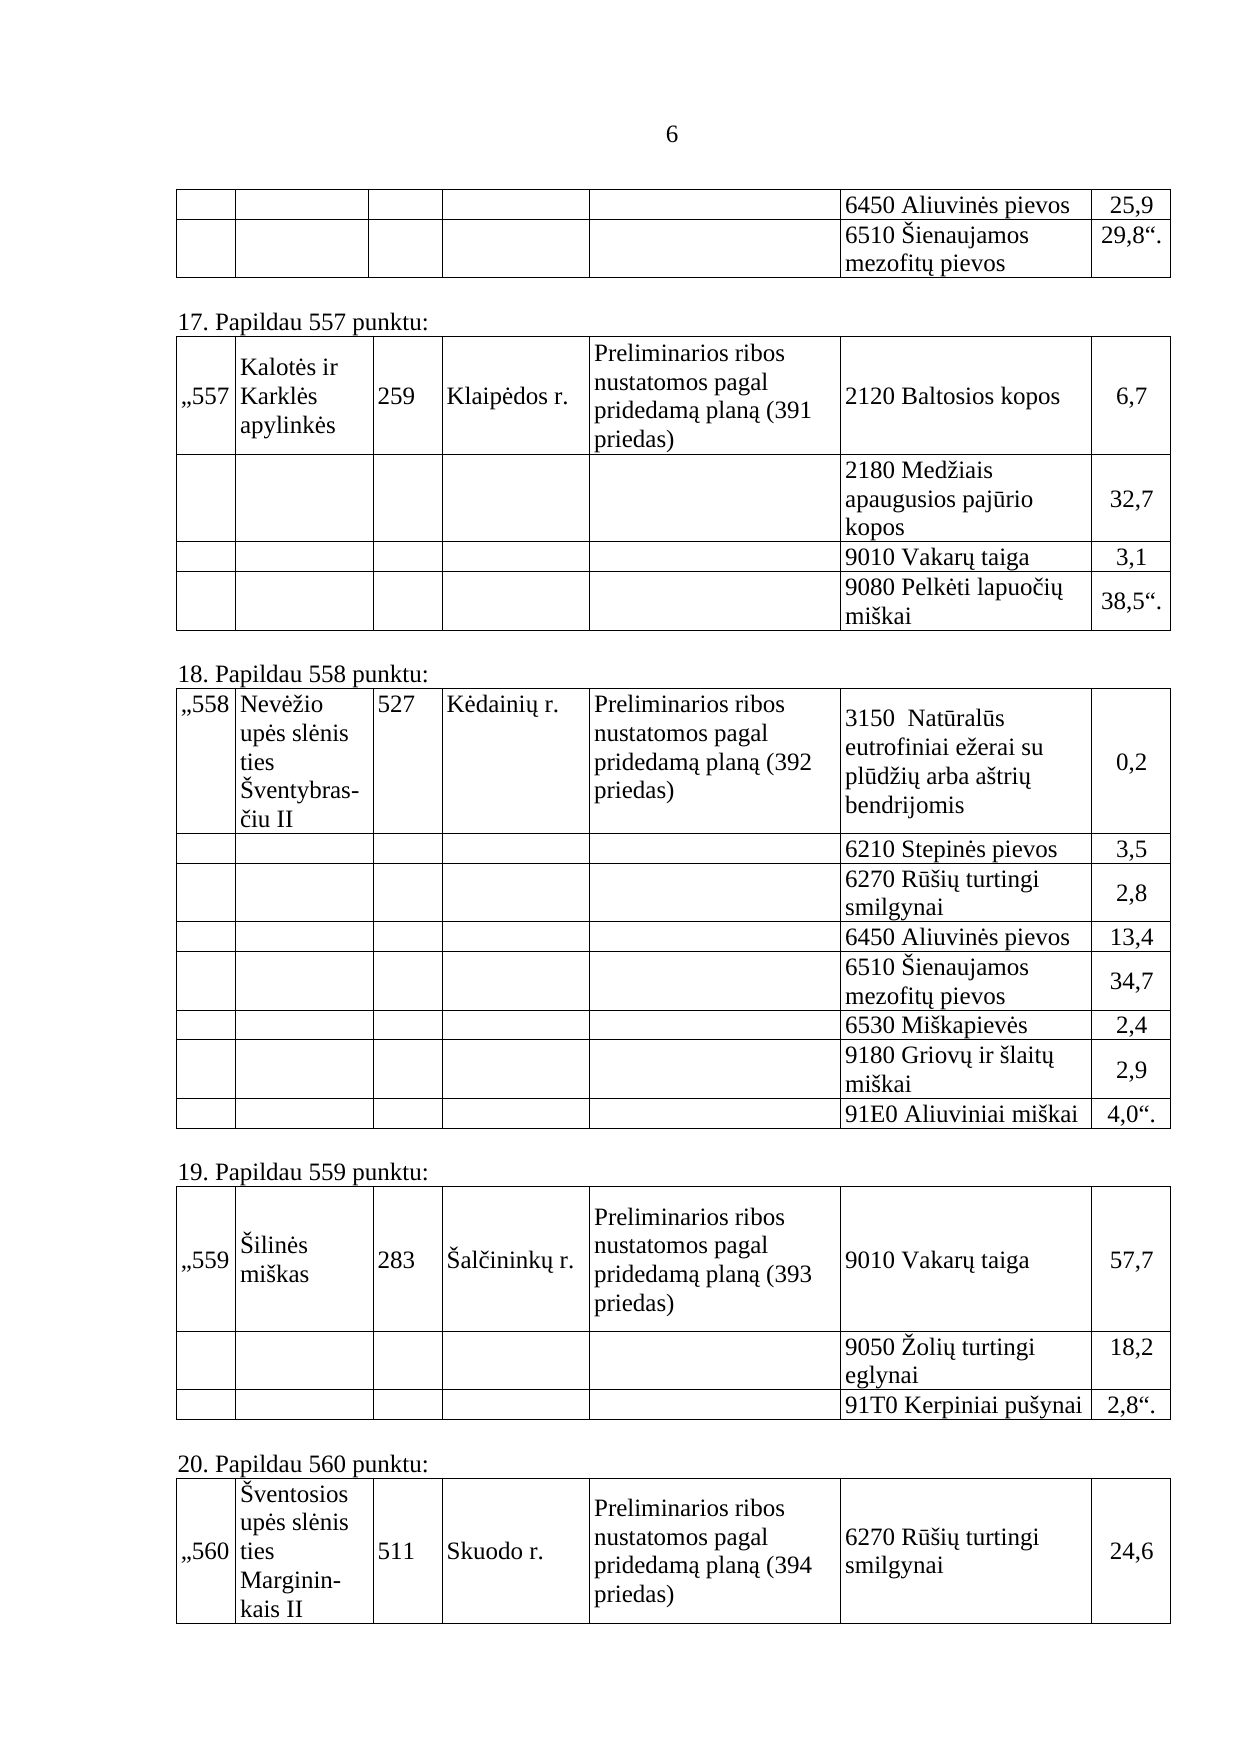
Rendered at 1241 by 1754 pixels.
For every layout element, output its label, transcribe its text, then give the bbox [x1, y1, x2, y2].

table_cell [369, 190, 442, 219]
table_header „558 [177, 689, 235, 833]
table_cell 2,9 [1092, 1040, 1170, 1098]
table_cell 2180 Medžiais apaugusios pajūrio kopos [841, 455, 1091, 541]
table_cell [177, 1390, 235, 1419]
table_cell 9050 Žolių turtingi eglynai [841, 1332, 1091, 1389]
table_cell [443, 1099, 589, 1128]
table_header 259 [374, 337, 442, 454]
table_cell [177, 190, 235, 219]
table_cell [374, 1332, 442, 1389]
table_cell [374, 952, 442, 1009]
table_cell 91E0 Aliuviniai miškai [841, 1099, 1091, 1128]
table_cell [236, 1011, 373, 1039]
table_header 3150 Natūralūs eutrofiniai ežerai su plūdžių arba aštrių bendrijomis [841, 689, 1091, 833]
table_cell 6210 Stepinės pievos [841, 834, 1091, 863]
table_cell [590, 1040, 840, 1098]
table_cell [590, 864, 840, 921]
table_cell [374, 1099, 442, 1128]
table_cell 91T0 Kerpiniai pušynai [841, 1390, 1091, 1419]
table_header Kalotės ir Karklės apylinkės [236, 337, 373, 454]
table_cell 34,7 [1092, 952, 1170, 1009]
table_header 2120 Baltosios kopos [841, 337, 1091, 454]
table_cell [177, 542, 235, 571]
table_cell 6450 Aliuvinės pievos [841, 190, 1091, 219]
table_header 6270 Rūšių turtingi smilgynai [841, 1479, 1091, 1622]
table_cell 25,9 [1092, 190, 1170, 219]
table_cell [374, 922, 442, 951]
table_header 0,2 [1092, 689, 1170, 833]
text 17. Papildau 557 punktu: [177, 307, 1166, 336]
table_cell [177, 1040, 235, 1098]
table_cell [374, 455, 442, 541]
table_cell [374, 572, 442, 629]
table_cell [590, 190, 840, 219]
table_cell [590, 922, 840, 951]
table_cell [443, 220, 589, 277]
table_cell [443, 455, 589, 541]
table_cell [443, 1011, 589, 1039]
table_cell 9080 Pelkėti lapuočių miškai [841, 572, 1091, 629]
table_cell [443, 1040, 589, 1098]
table_cell 13,4 [1092, 922, 1170, 951]
table_header Preliminarios ribos nustatomos pagal pridedamą planą (391 priedas) [590, 337, 840, 454]
table_cell 38,5“. [1092, 572, 1170, 629]
table_cell [177, 220, 235, 277]
table_cell [443, 542, 589, 571]
table_cell [236, 834, 373, 863]
table_header „560 [177, 1479, 235, 1622]
table_cell 3,1 [1092, 542, 1170, 571]
table_cell [236, 1332, 373, 1389]
table_cell 32,7 [1092, 455, 1170, 541]
table_cell 6270 Rūšių turtingi smilgynai [841, 864, 1091, 921]
table_cell [590, 1011, 840, 1039]
table_cell [374, 1040, 442, 1098]
table_cell [590, 1099, 840, 1128]
table_cell 18,2 [1092, 1332, 1170, 1389]
table_cell [374, 542, 442, 571]
table_header 511 [374, 1479, 442, 1622]
table_cell 9180 Griovų ir šlaitų miškai [841, 1040, 1091, 1098]
table_cell [177, 952, 235, 1009]
table_cell [374, 864, 442, 921]
table_cell [236, 220, 368, 277]
table_header Šventosios upės slėnis ties Marginin-kais II [236, 1479, 373, 1622]
table_cell [590, 542, 840, 571]
table_header Šilinės miškas [236, 1187, 373, 1331]
table_header Skuodo r. [443, 1479, 589, 1622]
table_cell [443, 190, 589, 219]
table_cell [177, 1099, 235, 1128]
text 19. Papildau 559 punktu: [177, 1157, 1166, 1186]
table_cell [177, 922, 235, 951]
table_cell 2,4 [1092, 1011, 1170, 1039]
table_header Šalčininkų r. [443, 1187, 589, 1331]
table_cell [590, 220, 840, 277]
table_header Preliminarios ribos nustatomos pagal pridedamą planą (393 priedas) [590, 1187, 840, 1331]
table_cell [236, 864, 373, 921]
table_cell 6510 Šienaujamos mezofitų pievos [841, 952, 1091, 1009]
table_cell [236, 572, 373, 629]
text 18. Papildau 558 punktu: [177, 659, 1166, 688]
table_header Nevėžio upės slėnis ties Šventybras-čiu II [236, 689, 373, 833]
table_cell 3,5 [1092, 834, 1170, 863]
table_header 9010 Vakarų taiga [841, 1187, 1091, 1331]
table_cell 6450 Aliuvinės pievos [841, 922, 1091, 951]
table_cell [236, 922, 373, 951]
table_cell [443, 834, 589, 863]
table_cell [590, 455, 840, 541]
table_cell [177, 1011, 235, 1039]
table_cell [236, 455, 373, 541]
table_cell [374, 1011, 442, 1039]
table_cell 6530 Miškapievės [841, 1011, 1091, 1039]
table_cell 2,8“. [1092, 1390, 1170, 1419]
table_header Kėdainių r. [443, 689, 589, 833]
table_cell [443, 864, 589, 921]
table_cell 2,8 [1092, 864, 1170, 921]
table_header 24,6 [1092, 1479, 1170, 1622]
table_header 527 [374, 689, 442, 833]
table_header Preliminarios ribos nustatomos pagal pridedamą planą (394 priedas) [590, 1479, 840, 1622]
table_cell [443, 1332, 589, 1389]
table_cell [590, 1390, 840, 1419]
table_cell 4,0“. [1092, 1099, 1170, 1128]
table_cell [177, 834, 235, 863]
table_cell [236, 1099, 373, 1128]
table_header Klaipėdos r. [443, 337, 589, 454]
table_cell [443, 572, 589, 629]
text 20. Papildau 560 punktu: [177, 1449, 1166, 1478]
table_cell [236, 190, 368, 219]
table_cell [236, 1390, 373, 1419]
table_cell [590, 572, 840, 629]
table_cell [177, 1332, 235, 1389]
table_cell [177, 572, 235, 629]
table_header Preliminarios ribos nustatomos pagal pridedamą planą (392 priedas) [590, 689, 840, 833]
table_cell [590, 952, 840, 1009]
table_cell [443, 1390, 589, 1419]
table_header „559 [177, 1187, 235, 1331]
table_header „557 [177, 337, 235, 454]
table_cell [443, 922, 589, 951]
table_cell [443, 952, 589, 1009]
table_cell [236, 542, 373, 571]
table_cell [590, 834, 840, 863]
table_cell [590, 1332, 840, 1389]
table_cell 6510 Šienaujamos mezofitų pievos [841, 220, 1091, 277]
table_header 6,7 [1092, 337, 1170, 454]
table_cell [374, 1390, 442, 1419]
table_cell [177, 864, 235, 921]
table_header 283 [374, 1187, 442, 1331]
table_cell [177, 455, 235, 541]
table_cell [369, 220, 442, 277]
table_cell [374, 834, 442, 863]
table_header 57,7 [1092, 1187, 1170, 1331]
table_cell [236, 952, 373, 1009]
table_cell [236, 1040, 373, 1098]
table_cell 9010 Vakarų taiga [841, 542, 1091, 571]
table_cell 29,8“. [1092, 220, 1170, 277]
